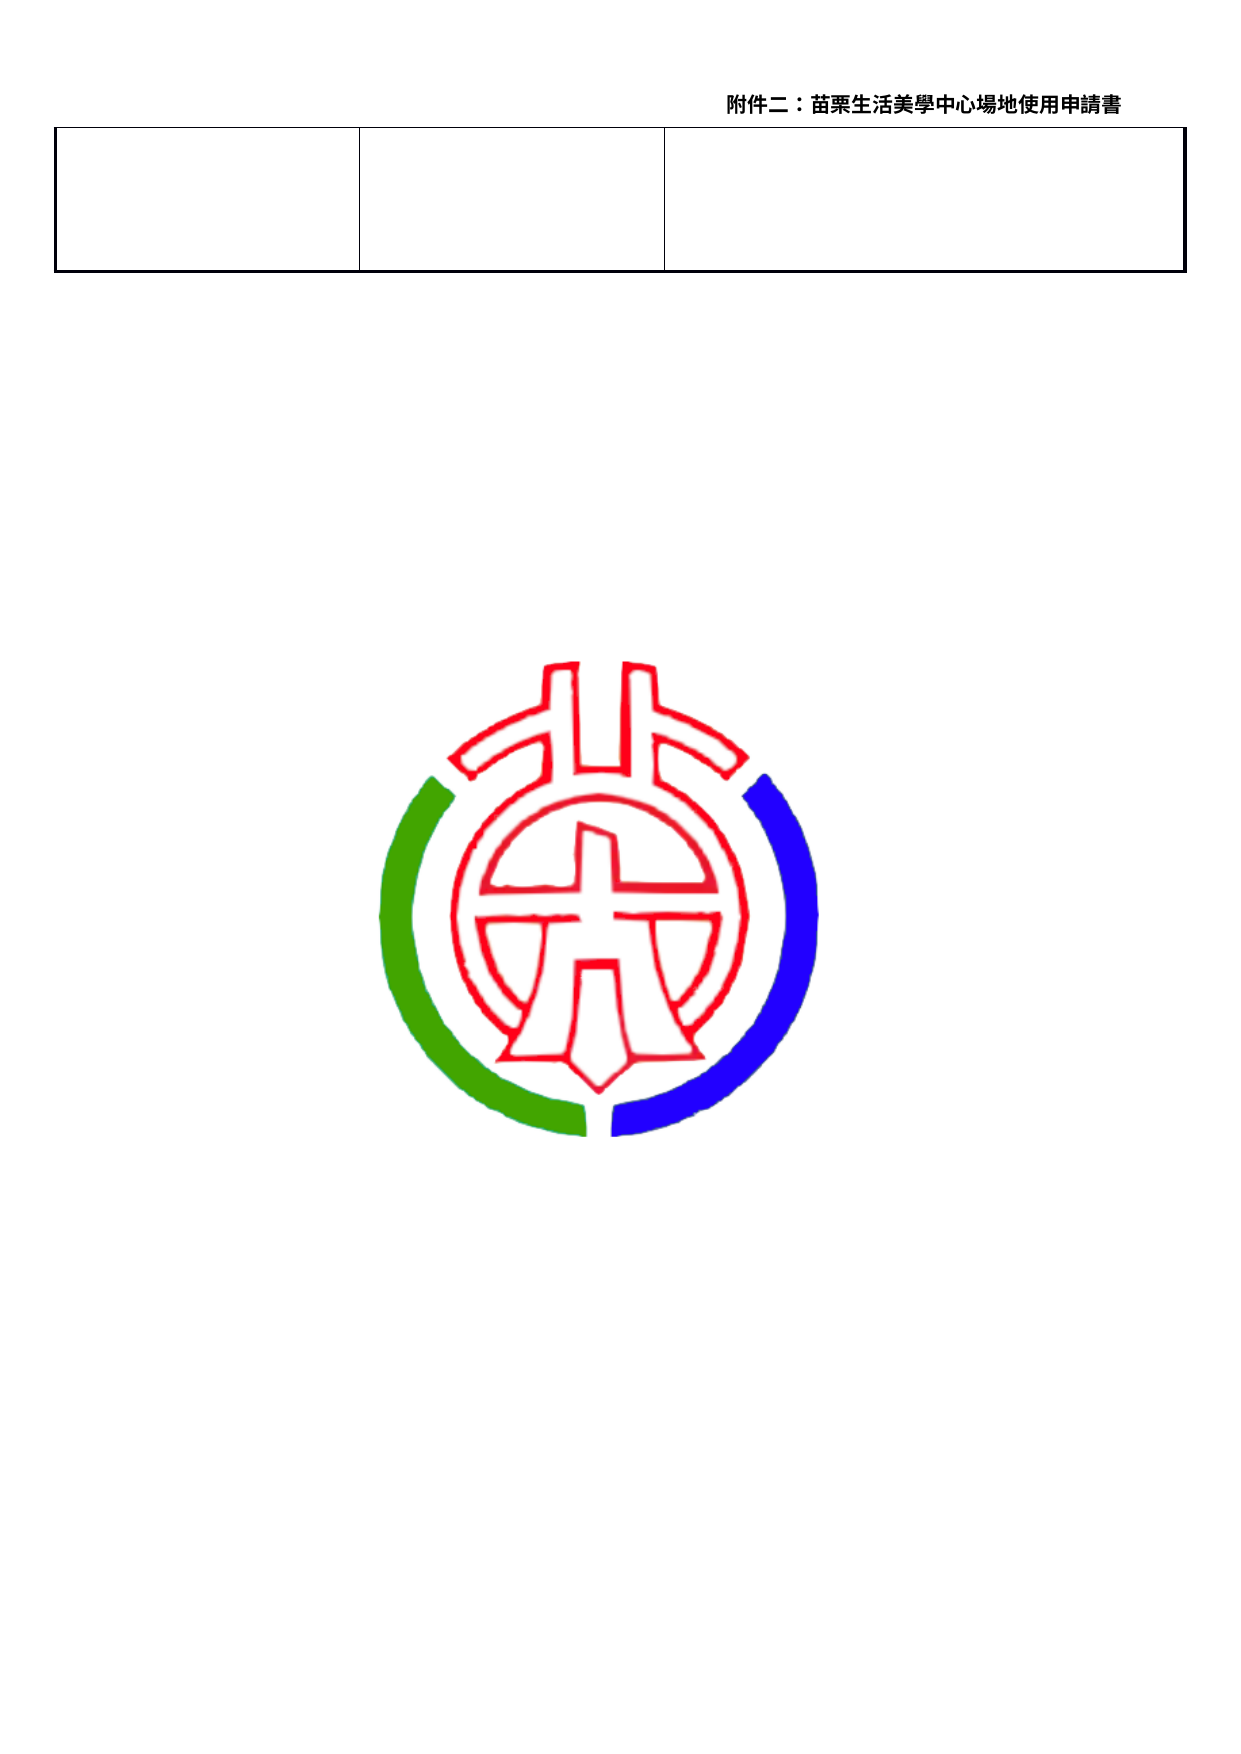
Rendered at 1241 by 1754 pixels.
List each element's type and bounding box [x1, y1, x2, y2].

picture [187, 552, 1053, 1202]
table_cell [665, 128, 1183, 270]
table_cell [57, 128, 359, 270]
table_cell [360, 128, 664, 270]
